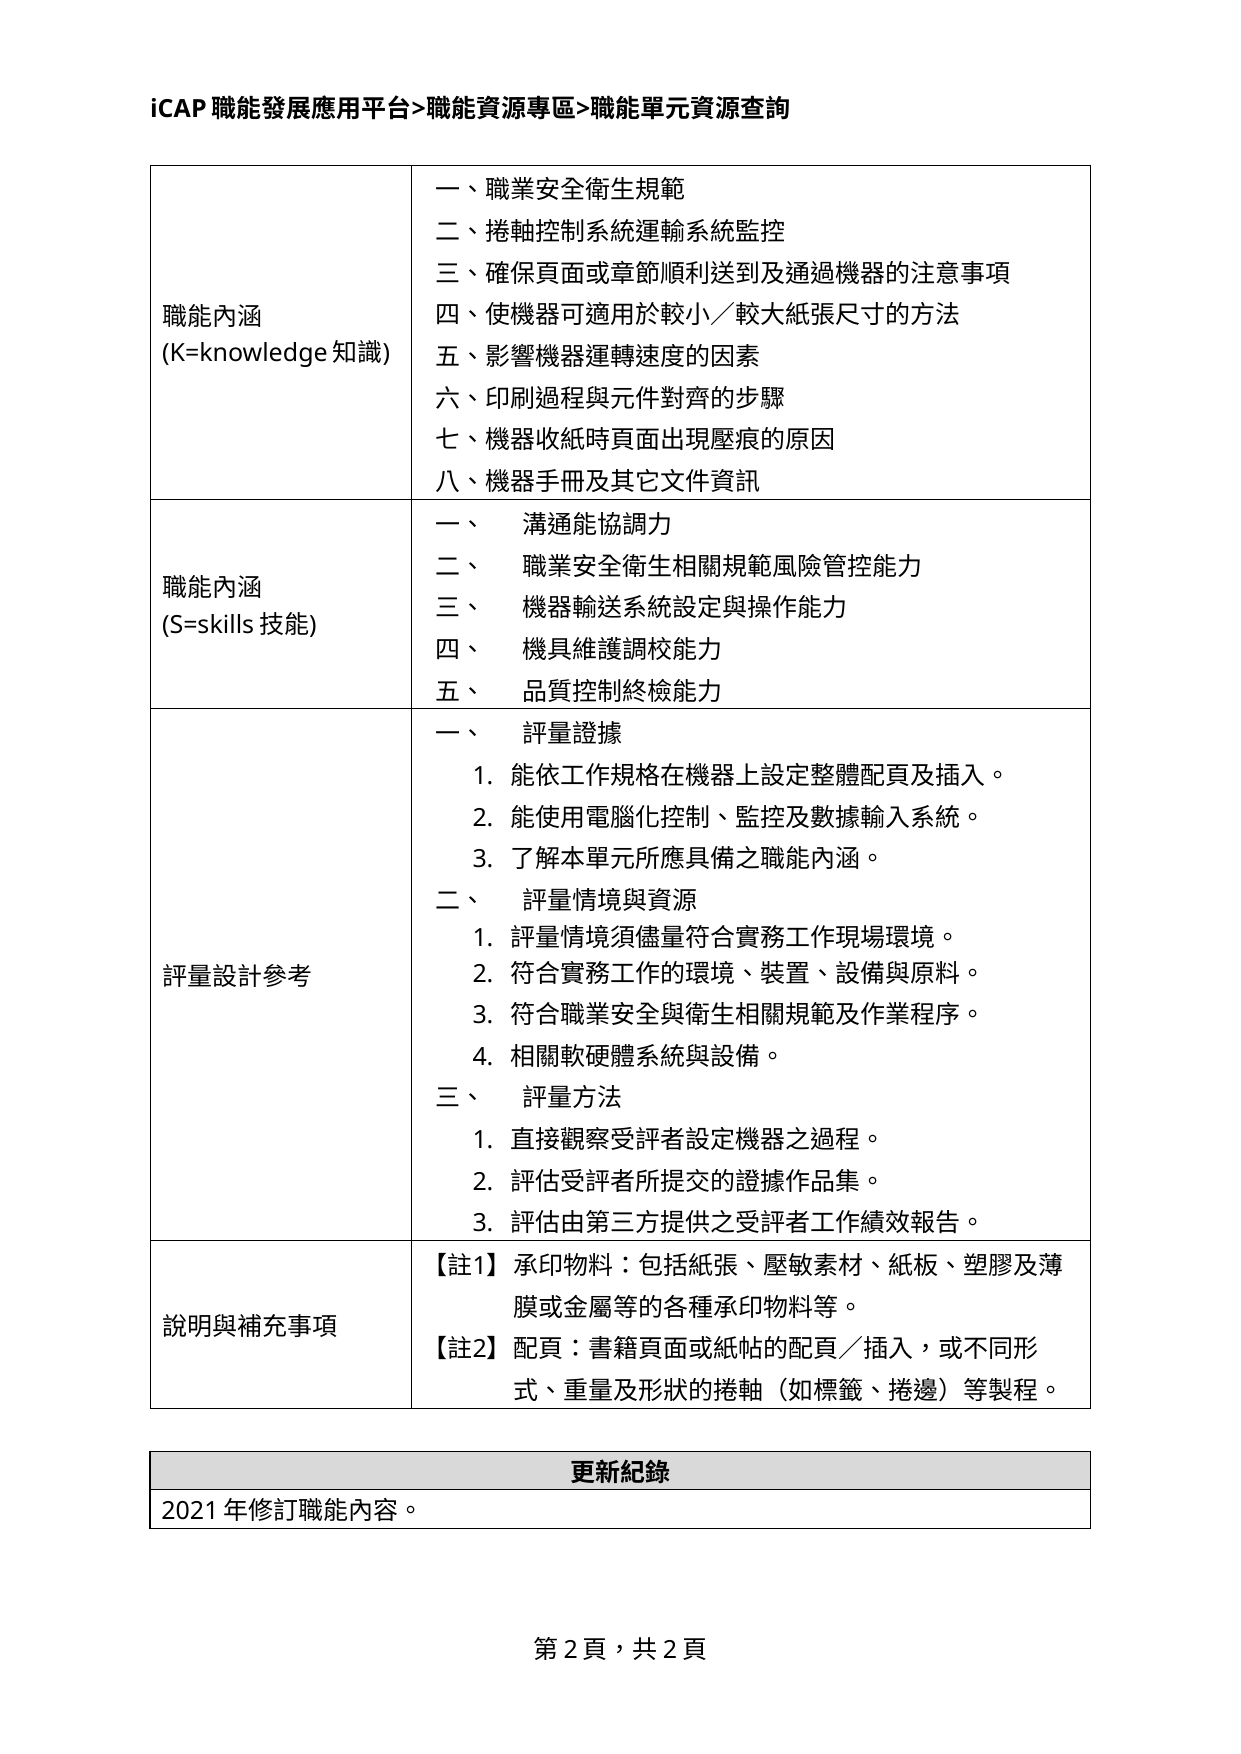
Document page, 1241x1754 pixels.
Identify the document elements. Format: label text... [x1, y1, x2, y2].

table_cell 職業安全衛生規範 捲軸控制系統運輸系統監控 確保頁面或章節順利送到及通過機器的注意事項 使機器可適用於較小／較大紙張尺寸的方法 影響機器運轉速度的因素 印刷過程與元件對齊的步驟 機器收紙時頁面出現壓痕的原因 機器手冊及其它文件資訊 [412, 166, 1090, 499]
table_cell 2021年修訂職能內容。 [151, 1490, 1090, 1528]
table_cell 說明與補充事項 [151, 1241, 411, 1408]
table_header 更新紀錄 [151, 1452, 1090, 1489]
table_cell 溝通能協調力 職業安全衛生相關規範風險管控能力 機器輸送系統設定與操作能力 機具維護調校能力 品質控制終檢能力 [412, 500, 1090, 708]
table_cell 職能內涵 (K=knowledge知識) [151, 166, 411, 499]
table_cell 評量設計參考 [151, 709, 411, 1240]
table_cell 職能內涵 (S=skills技能) [151, 500, 411, 708]
table_cell 評量證據 能依工作規格在機器上設定整體配頁及插入。 能使用電腦化控制、監控及數據輸入系統。 了解本單元所應具備之職能內涵。 評量情境與資源 評量情境須儘量符合實務工作現場環境。 符合實務工作的環境、裝置、設備與原料。 符合職業安全與衛生相關規範及作業程序。 相關軟硬體系統與設備。 評量方法 直接觀察受評者設定機器之過程。 評估受評者所提交的證據作品集。 評估由第三方提供之受評者工作績效報告。 [412, 709, 1090, 1240]
table_cell 承印物料：包括紙張、壓敏素材、紙板、塑膠及薄膜或金屬等的各種承印物料等。 配頁：書籍頁面或紙帖的配頁／插入，或不同形式、重量及形狀的捲軸（如標籤、捲邊）等製程。 [412, 1241, 1090, 1408]
